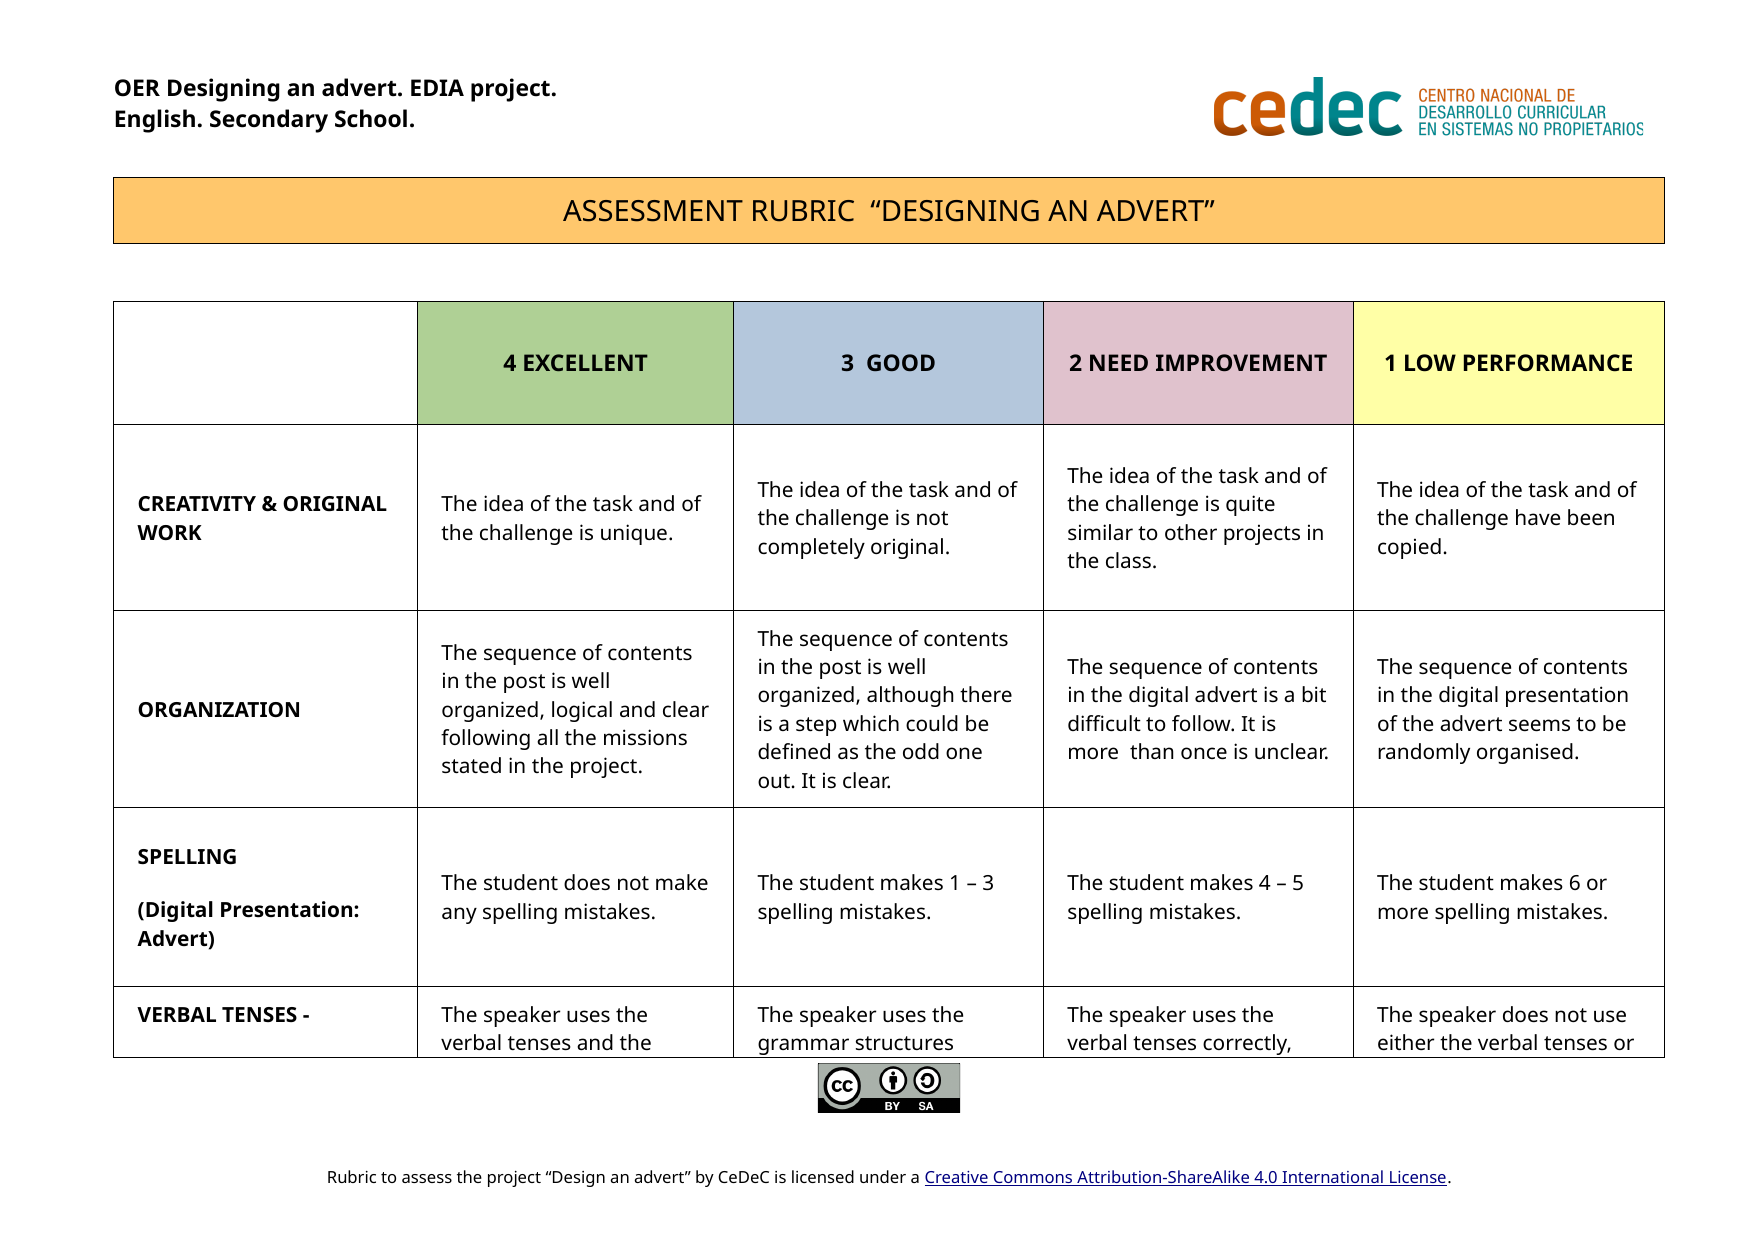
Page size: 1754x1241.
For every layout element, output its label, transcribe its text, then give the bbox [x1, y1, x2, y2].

table_cell The speaker uses the grammar structures [734, 987, 1043, 1057]
table_header 2 NEED IMPROVEMENT [1044, 302, 1353, 424]
table_cell The student makes 1 – 3 spelling mistakes. [734, 808, 1043, 986]
table_cell CREATIVITY & ORIGINAL WORK [114, 425, 417, 610]
table_cell The student makes 4 – 5 spelling mistakes. [1044, 808, 1353, 986]
table_cell The sequence of contents in the post is well organized, logical and clear following all the missions stated in the project. [418, 611, 733, 807]
table_header 4 EXCELLENT [418, 302, 733, 424]
table_cell The idea of the task and of the challenge is not completely original. [734, 425, 1043, 610]
table_cell The idea of the task and of the challenge is quite similar to other projects in the class. [1044, 425, 1353, 610]
table_cell The idea of the task and of the challenge is unique. [418, 425, 733, 610]
table_header [114, 302, 417, 424]
table_cell The sequence of contents in the digital presentation of the advert seems to be randomly organised. [1354, 611, 1664, 807]
picture [817, 1063, 961, 1113]
table_header 1 LOW PERFORMANCE [1354, 302, 1664, 424]
table_cell The speaker uses the verbal tenses and the [418, 987, 733, 1057]
table_cell The student makes 6 or more spelling mistakes. [1354, 808, 1664, 986]
table_cell SPELLING (Digital Presentation: Advert) [114, 808, 417, 986]
table_cell The sequence of contents in the post is well organized, although there is a step which could be defined as the odd one out. It is clear. [734, 611, 1043, 807]
table_cell The student does not make any spelling mistakes. [418, 808, 733, 986]
table_cell ORGANIZATION [114, 611, 417, 807]
table_cell The idea of the task and of the challenge have been copied. [1354, 425, 1664, 610]
table_header ASSESSMENT RUBRIC “DESIGNING AN ADVERT” [114, 178, 1664, 243]
table_cell VERBAL TENSES [114, 987, 417, 1057]
table_header 3 GOOD [734, 302, 1043, 424]
table_cell The speaker uses the verbal tenses correctly, [1044, 987, 1353, 1057]
picture [1214, 77, 1644, 136]
table_cell The sequence of contents in the digital advert is a bit difficult to follow. It is more than once is unclear. [1044, 611, 1353, 807]
table_cell The speaker does not use either the verbal tenses or [1354, 987, 1664, 1057]
